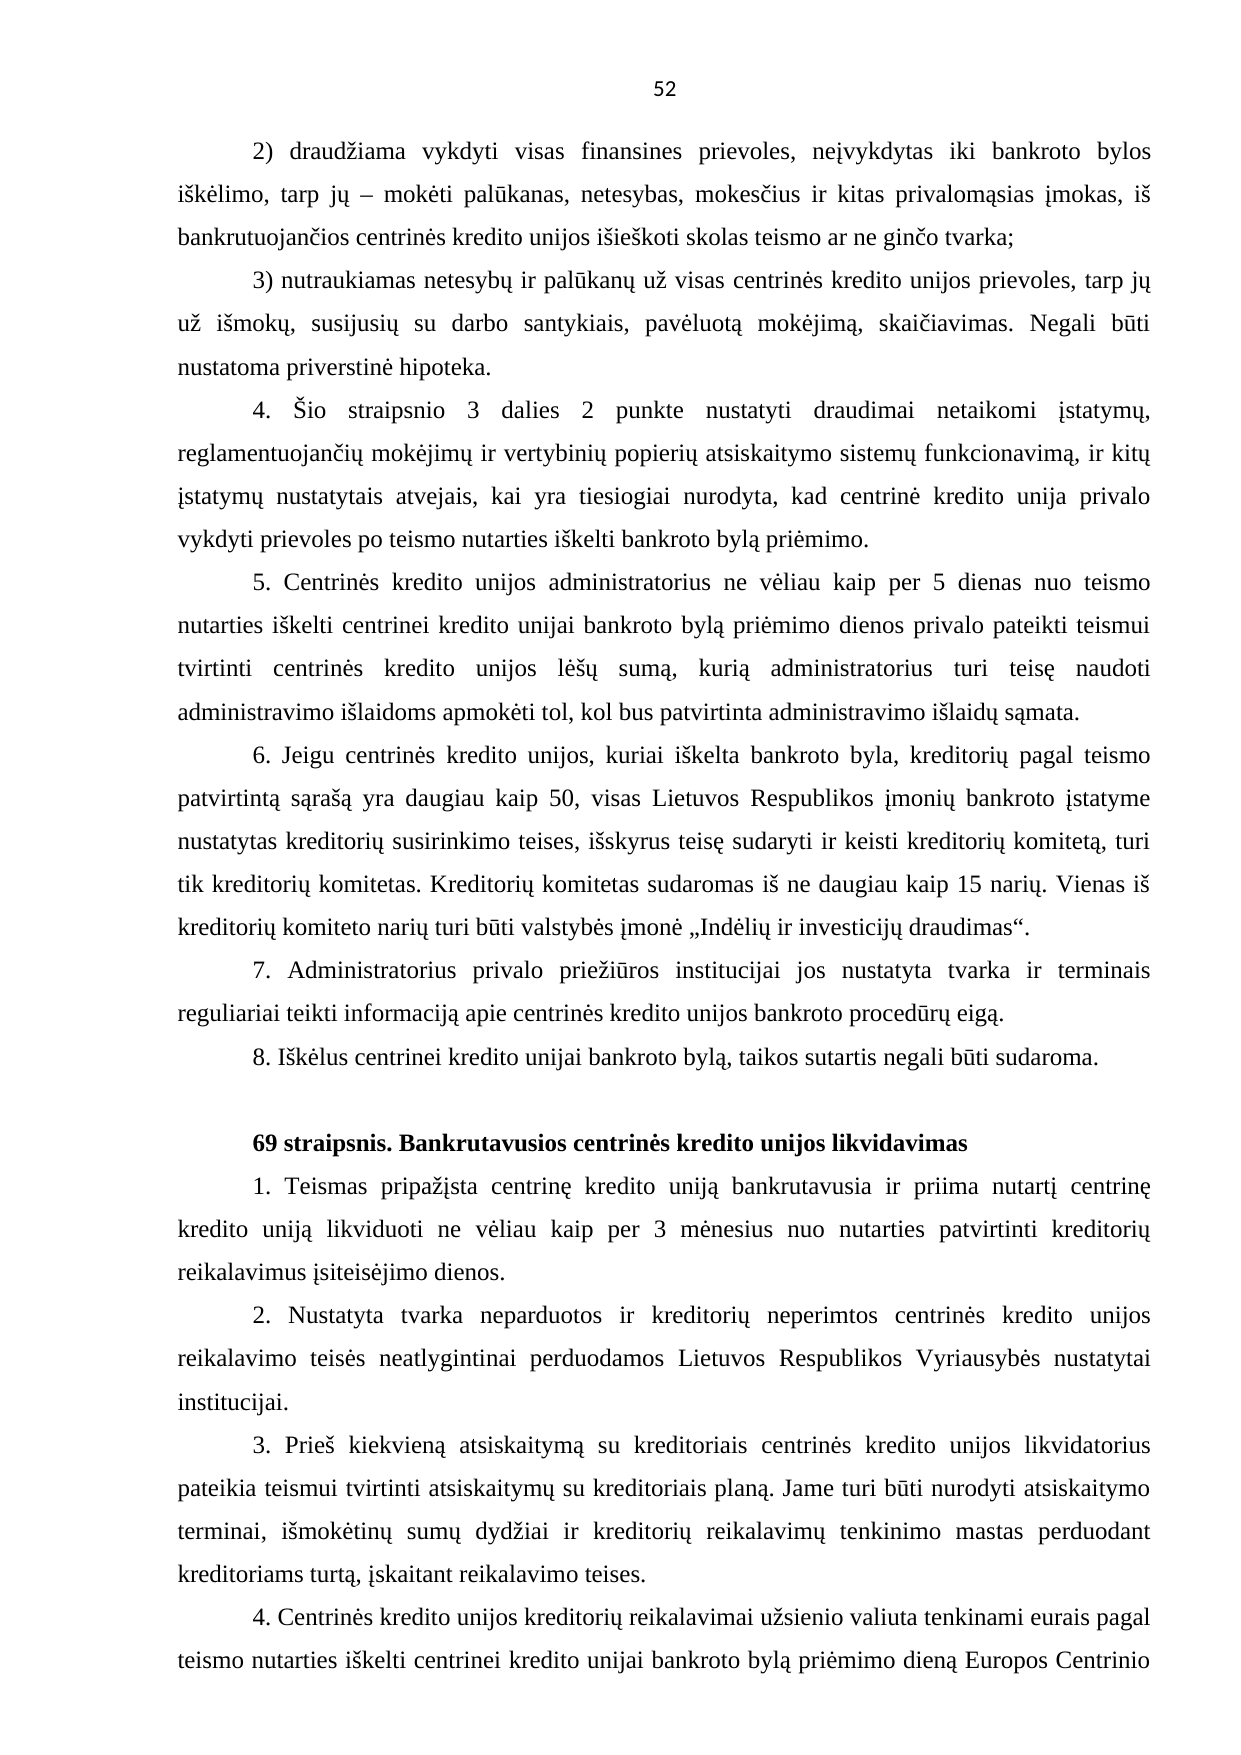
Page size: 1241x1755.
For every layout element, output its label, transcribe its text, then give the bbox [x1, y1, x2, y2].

text 69 straipsnis. Bankrutavusios centrinės kredito unijos likvidavimas [177, 1128, 1152, 1157]
text 5. Centrinės kredito unijos administratorius ne vėliau kaip per 5 dienas nuo teismo nutarties iškelti centrinei kredito unijai bankroto bylą priėmimo dienos privalo pateikti teismui tvirtinti centrinės kredito unijos lėšų sumą, kurią administratorius turi teisę naudoti administravimo išlaidoms apmokėti tol, kol bus patvirtinta administravimo išlaidų sąmata. [177, 567, 1152, 725]
text 4. Centrinės kredito unijos kreditorių reikalavimai užsienio valiuta tenkinami eurais pagal teismo nutarties iškelti centrinei kredito unijai bankroto bylą priėmimo dieną Europos Centrinio [177, 1602, 1152, 1674]
text 4. Šio straipsnio 3 dalies 2 punkte nustatyti draudimai netaikomi įstatymų, reglamentuojančių mokėjimų ir vertybinių popierių atsiskaitymo sistemų funkcionavimą, ir kitų įstatymų nustatytais atvejais, kai yra tiesiogiai nurodyta, kad centrinė kredito unija privalo vykdyti prievoles po teismo nutarties iškelti bankroto bylą priėmimo. [177, 395, 1152, 553]
text 3. Prieš kiekvieną atsiskaitymą su kreditoriais centrinės kredito unijos likvidatorius pateikia teismui tvirtinti atsiskaitymų su kreditoriais planą. Jame turi būti nurodyti atsiskaitymo terminai, išmokėtinų sumų dydžiai ir kreditorių reikalavimų tenkinimo mastas perduodant kreditoriams turtą, įskaitant reikalavimo teises. [177, 1430, 1152, 1588]
text 3) nutraukiamas netesybų ir palūkanų už visas centrinės kredito unijos prievoles, tarp jų už išmokų, susijusių su darbo santykiais, pavėluotą mokėjimą, skaičiavimas. Negali būti nustatoma priverstinė hipoteka. [177, 265, 1152, 380]
text 2) draudžiama vykdyti visas finansines prievoles, neįvykdytas iki bankroto bylos iškėlimo, tarp jų – mokėti palūkanas, netesybas, mokesčius ir kitas privalomąsias įmokas, iš bankrutuojančios centrinės kredito unijos išieškoti skolas teismo ar ne ginčo tvarka; [177, 136, 1152, 251]
text 7. Administratorius privalo priežiūros institucijai jos nustatyta tvarka ir terminais reguliariai teikti informaciją apie centrinės kredito unijos bankroto procedūrų eigą. [177, 955, 1152, 1027]
text 2. Nustatyta tvarka neparduotos ir kreditorių neperimtos centrinės kredito unijos reikalavimo teisės neatlygintinai perduodamos Lietuvos Respublikos Vyriausybės nustatytai institucijai. [177, 1300, 1152, 1415]
text 6. Jeigu centrinės kredito unijos, kuriai iškelta bankroto byla, kreditorių pagal teismo patvirtintą sąrašą yra daugiau kaip 50, visas Lietuvos Respublikos įmonių bankroto įstatyme nustatytas kreditorių susirinkimo teises, išskyrus teisę sudaryti ir keisti kreditorių komitetą, turi tik kreditorių komitetas. Kreditorių komitetas sudaromas iš ne daugiau kaip 15 narių. Vienas iš kreditorių komiteto narių turi būti valstybės įmonė „Indėlių ir investicijų draudimas“. [177, 740, 1152, 941]
text 8. Iškėlus centrinei kredito unijai bankroto bylą, taikos sutartis negali būti sudaroma. [177, 1042, 1152, 1070]
text 1. Teismas pripažįsta centrinę kredito uniją bankrutavusia ir priima nutartį centrinę kredito uniją likviduoti ne vėliau kaip per 3 mėnesius nuo nutarties patvirtinti kreditorių reikalavimus įsiteisėjimo dienos. [177, 1171, 1152, 1286]
